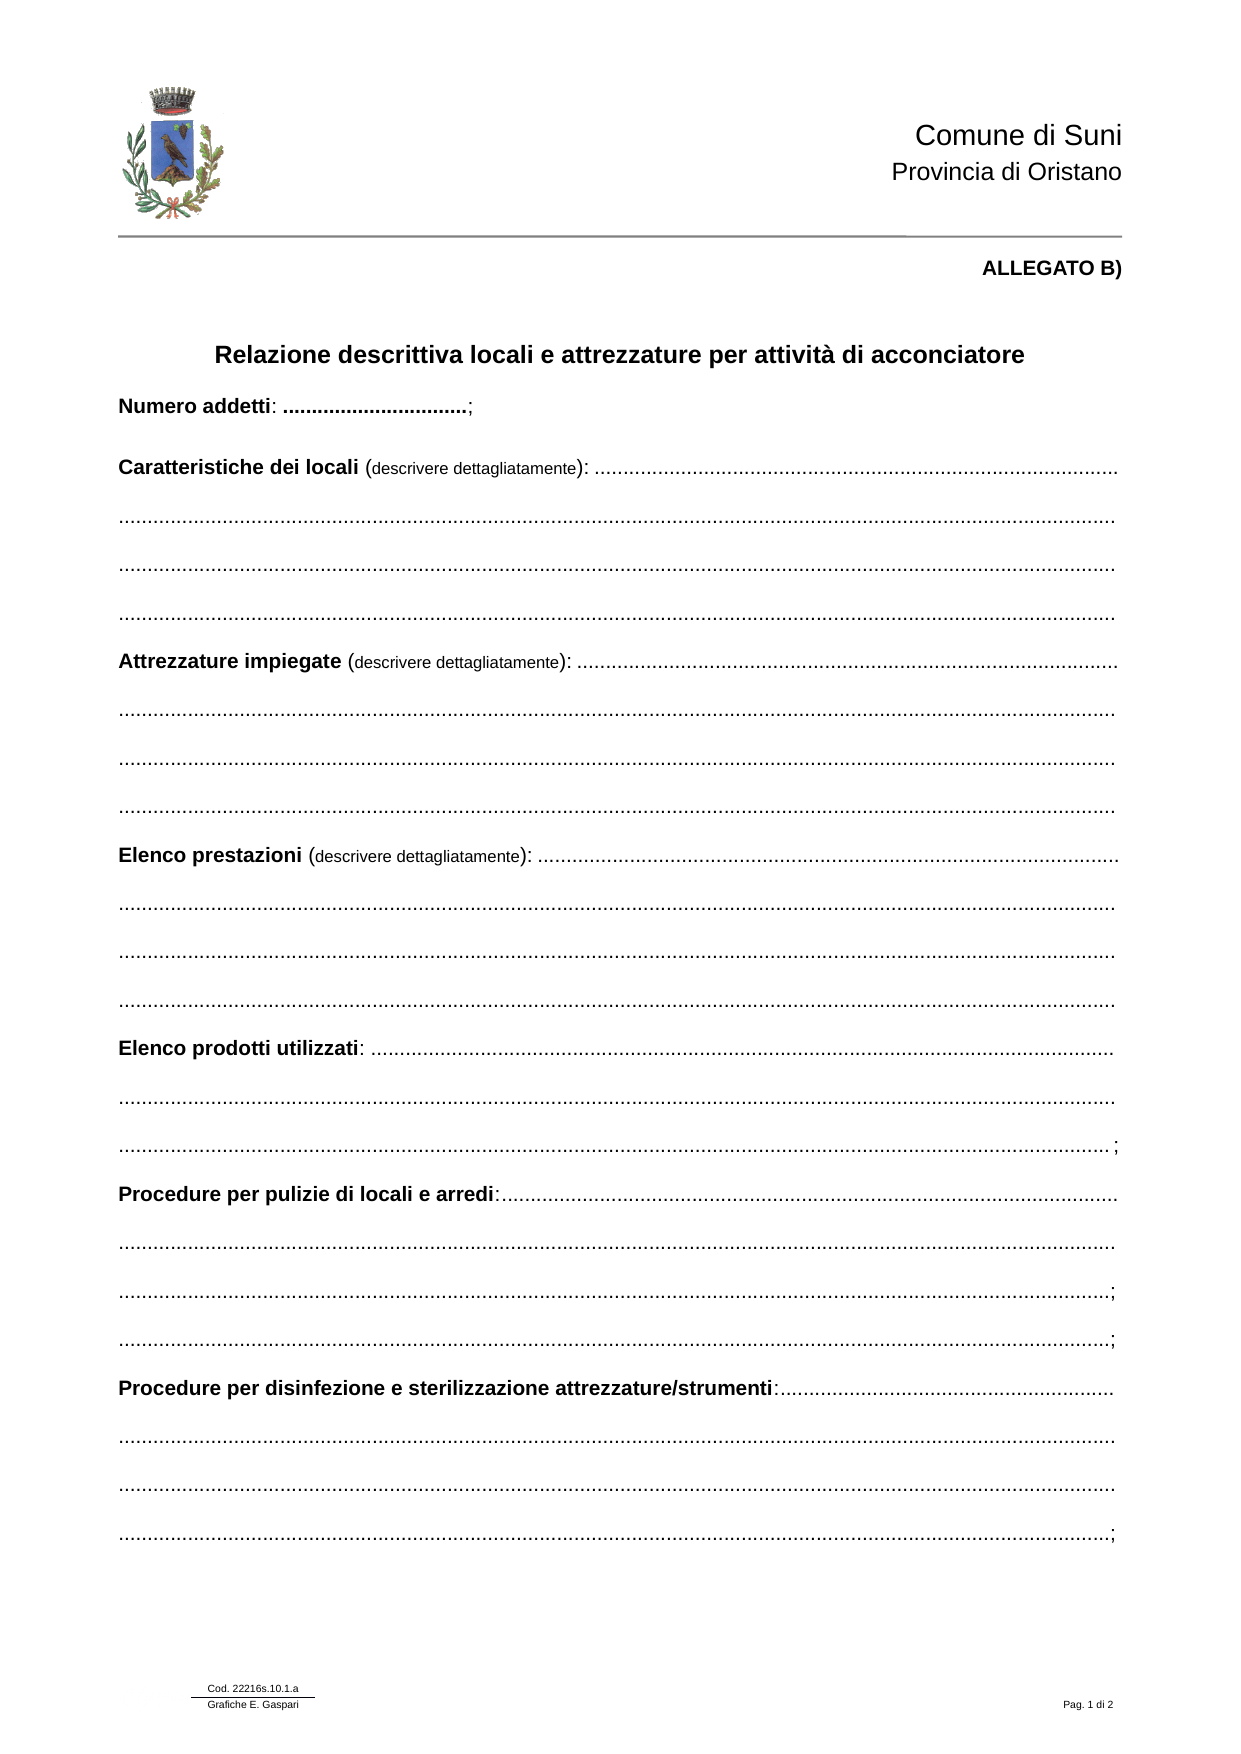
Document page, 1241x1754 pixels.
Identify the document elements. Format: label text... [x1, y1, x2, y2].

text Elenco prestazioni (descrivere dettagliatamente): ..................................................................................................... [118, 842, 1122, 866]
text Comune di Suni [224, 118, 1122, 152]
text ............................................................................................................................................................................. [118, 1424, 1122, 1448]
text ............................................................................................................................................................................; [118, 1521, 1122, 1544]
text ............................................................................................................................................................................. [118, 891, 1122, 915]
subtitle Relazione descrittiva locali e attrezzature per attività di acconciatore [118, 340, 1122, 369]
text ............................................................................................................................................................................. [118, 794, 1122, 818]
text ............................................................................................................................................................................. [118, 697, 1122, 721]
picture [122, 87, 224, 219]
text ............................................................................................................................................................................. [118, 600, 1122, 624]
text ............................................................................................................................................................................. [118, 1472, 1122, 1496]
text ............................................................................................................................................................................. [118, 552, 1122, 576]
text ............................................................................................................................................................................. [118, 939, 1122, 963]
text ............................................................................................................................................................................. [118, 988, 1122, 1012]
text Provincia di Oristano [224, 157, 1122, 185]
text ............................................................................................................................................................................. [118, 503, 1122, 527]
text Elenco prodotti utilizzati: ................................................................................................................................. [118, 1036, 1122, 1060]
text ............................................................................................................................................................................. [118, 1085, 1122, 1109]
text Nell'elenco degli allegati [242, 292, 602, 315]
text Procedure per pulizie di locali e arredi: ........................................................................................................... [118, 1182, 1122, 1206]
text ALLEGATO B) [118, 256, 1122, 280]
text ............................................................................................................................................................................ ; [118, 1133, 1122, 1157]
text ............................................................................................................................................................................. [118, 1230, 1122, 1254]
text Caratteristiche dei locali (descrivere dettagliatamente): ........................................................................................... [118, 455, 1122, 479]
text ............................................................................................................................................................................; [118, 1327, 1122, 1351]
text Attrezzature impiegate (descrivere dettagliatamente): .............................................................................................. [118, 649, 1122, 673]
text Numero addetti: ................................; [118, 394, 1122, 418]
text ............................................................................................................................................................................; [118, 1278, 1122, 1302]
text ............................................................................................................................................................................. [118, 746, 1122, 769]
text Procedure per disinfezione e sterilizzazione attrezzature/strumenti: .......................................................... [118, 1375, 1122, 1399]
